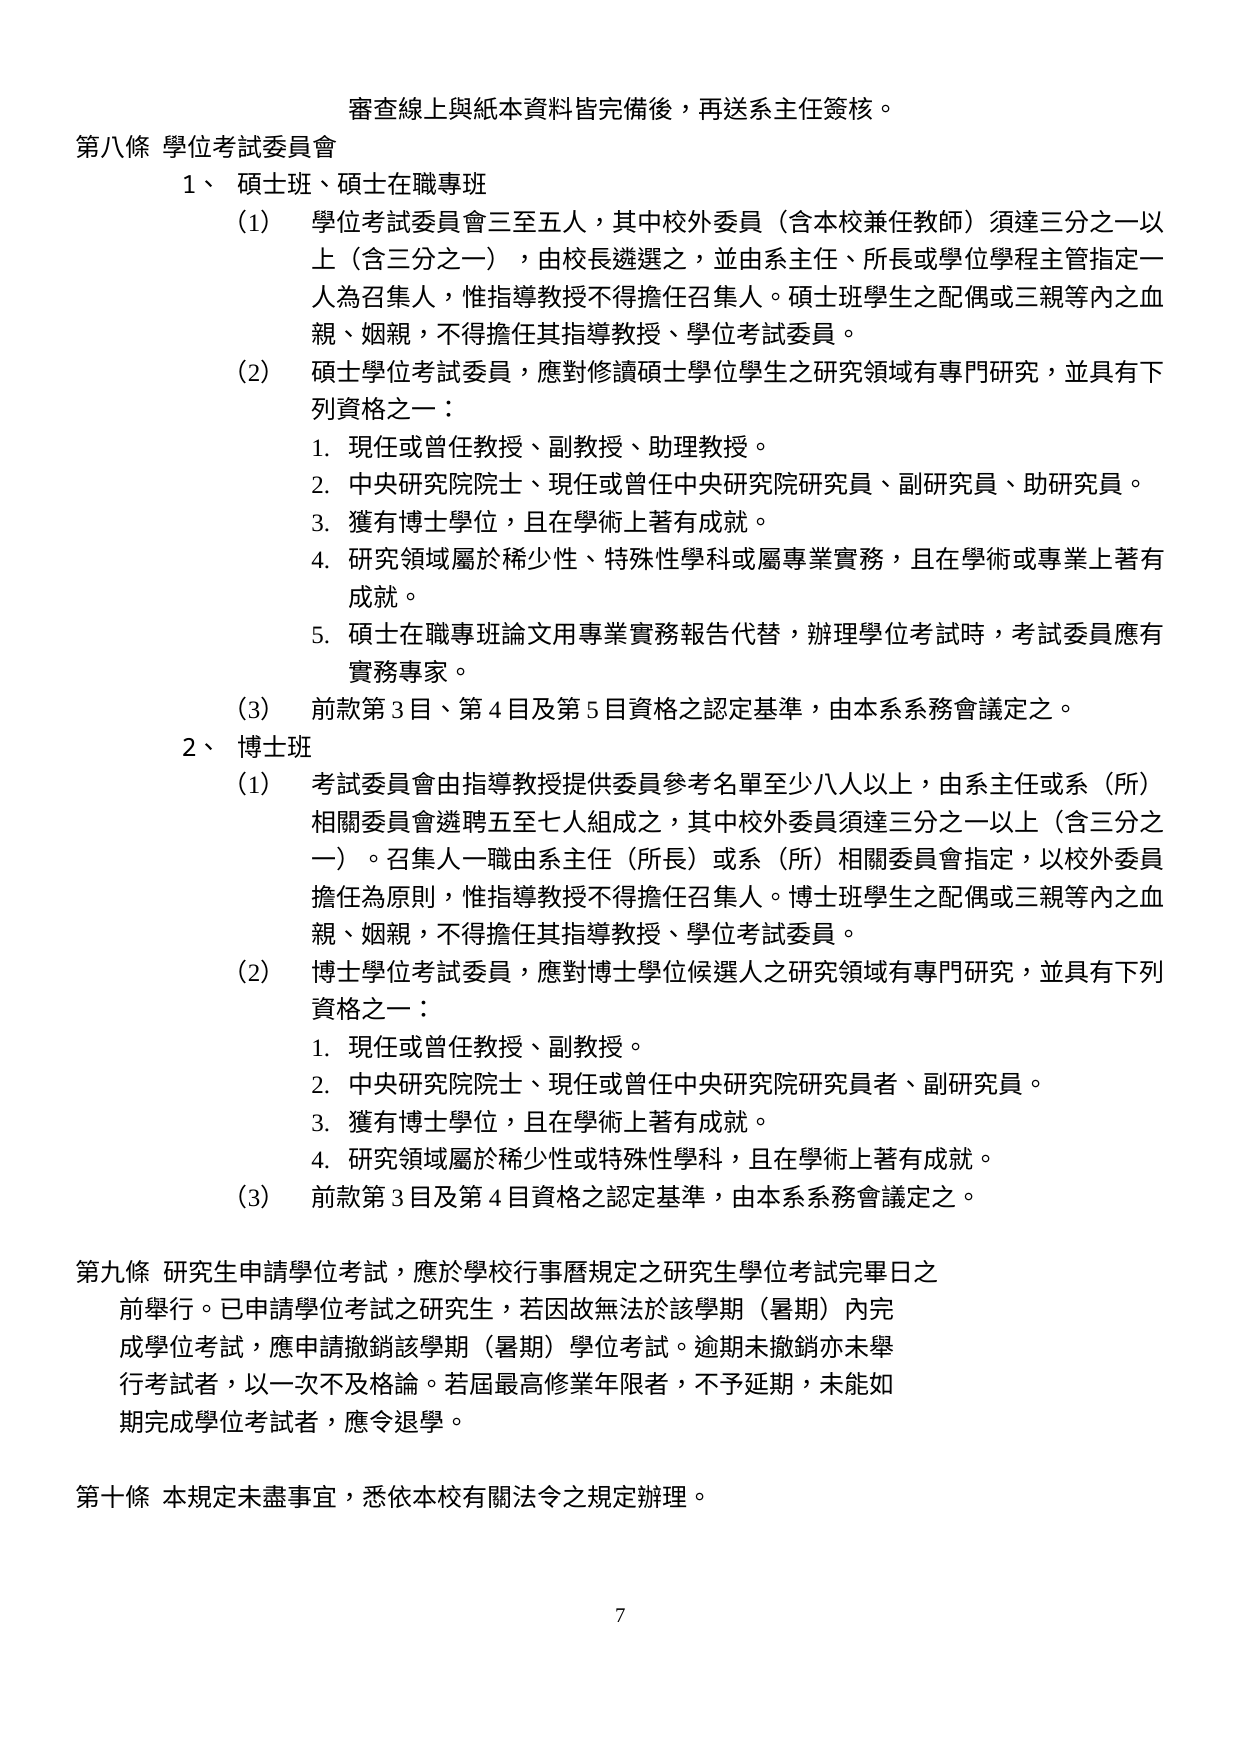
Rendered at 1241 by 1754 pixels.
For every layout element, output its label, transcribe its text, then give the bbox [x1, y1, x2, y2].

list 碩士學位考試委員，應對修讀碩士學位學生之研究領域有專門研究，並具有下列資格之一： [223, 351, 1165, 426]
text 成學位考試，應申請撤銷該學期（暑期）學位考試。逾期未撤銷亦未舉 [76, 1326, 1165, 1364]
list 中央研究院院士、現任或曾任中央研究院研究員、副研究員、助研究員。 [311, 464, 1165, 501]
list 前款第3目、第4目及第5目資格之認定基準，由本系系務會議定之。 [223, 689, 1165, 726]
list 獲有博士學位，且在學術上著有成就。 [311, 1101, 1165, 1139]
list 前款第3目及第4目資格之認定基準，由本系系務會議定之。 [223, 1176, 1165, 1214]
list 研究領域屬於稀少性、特殊性學科或屬專業實務，且在學術或專業上著有成就。 [311, 539, 1165, 614]
list 碩士在職專班論文用專業實務報告代替，辦理學位考試時，考試委員應有實務專家。 [311, 614, 1165, 689]
text 前舉行。已申請學位考試之研究生，若因故無法於該學期（暑期）內完 [76, 1289, 1165, 1326]
list 獲有博士學位，且在學術上著有成就。 [311, 501, 1165, 539]
list 審查線上與紙本資料皆完備後，再送系主任簽核。 [311, 89, 1165, 126]
list 碩士班、碩士在職專班 [181, 164, 1165, 201]
list 學位考試委員會三至五人，其中校外委員（含本校兼任教師）須達三分之一以上（含三分之一），由校長遴選之，並由系主任、所長或學位學程主管指定一人為召集人，惟指導教授不得擔任召集人。碩士班學生之配偶或三親等內之血親、姻親，不得擔任其指導教授、學位考試委員。 [223, 201, 1165, 351]
list 博士學位考試委員，應對博士學位候選人之研究領域有專門研究，並具有下列資格之一： [223, 951, 1165, 1026]
text 第九條 研究生申請學位考試，應於學校行事曆規定之研究生學位考試完畢日之 [76, 1251, 1165, 1289]
list 現任或曾任教授、副教授。 [311, 1026, 1165, 1064]
list 研究領域屬於稀少性或特殊性學科，且在學術上著有成就。 [311, 1139, 1165, 1176]
text 第十條 本規定未盡事宜，悉依本校有關法令之規定辦理。 [75, 1476, 1165, 1514]
list 中央研究院院士、現任或曾任中央研究院研究員者、副研究員。 [311, 1064, 1165, 1101]
list 考試委員會由指導教授提供委員參考名單至少八人以上，由系主任或系（所）相關委員會遴聘五至七人組成之，其中校外委員須達三分之一以上（含三分之一）。召集人一職由系主任（所長）或系（所）相關委員會指定，以校外委員擔任為原則，惟指導教授不得擔任召集人。博士班學生之配偶或三親等內之血親、姻親，不得擔任其指導教授、學位考試委員。 [223, 764, 1165, 951]
list 博士班 [181, 726, 1165, 764]
text 第八條 學位考試委員會 [75, 126, 1165, 164]
text 期完成學位考試者，應令退學。 [76, 1401, 1165, 1439]
text 行考試者，以一次不及格論。若屆最高修業年限者，不予延期，未能如 [76, 1364, 1165, 1401]
list 現任或曾任教授、副教授、助理教授。 [311, 426, 1165, 464]
